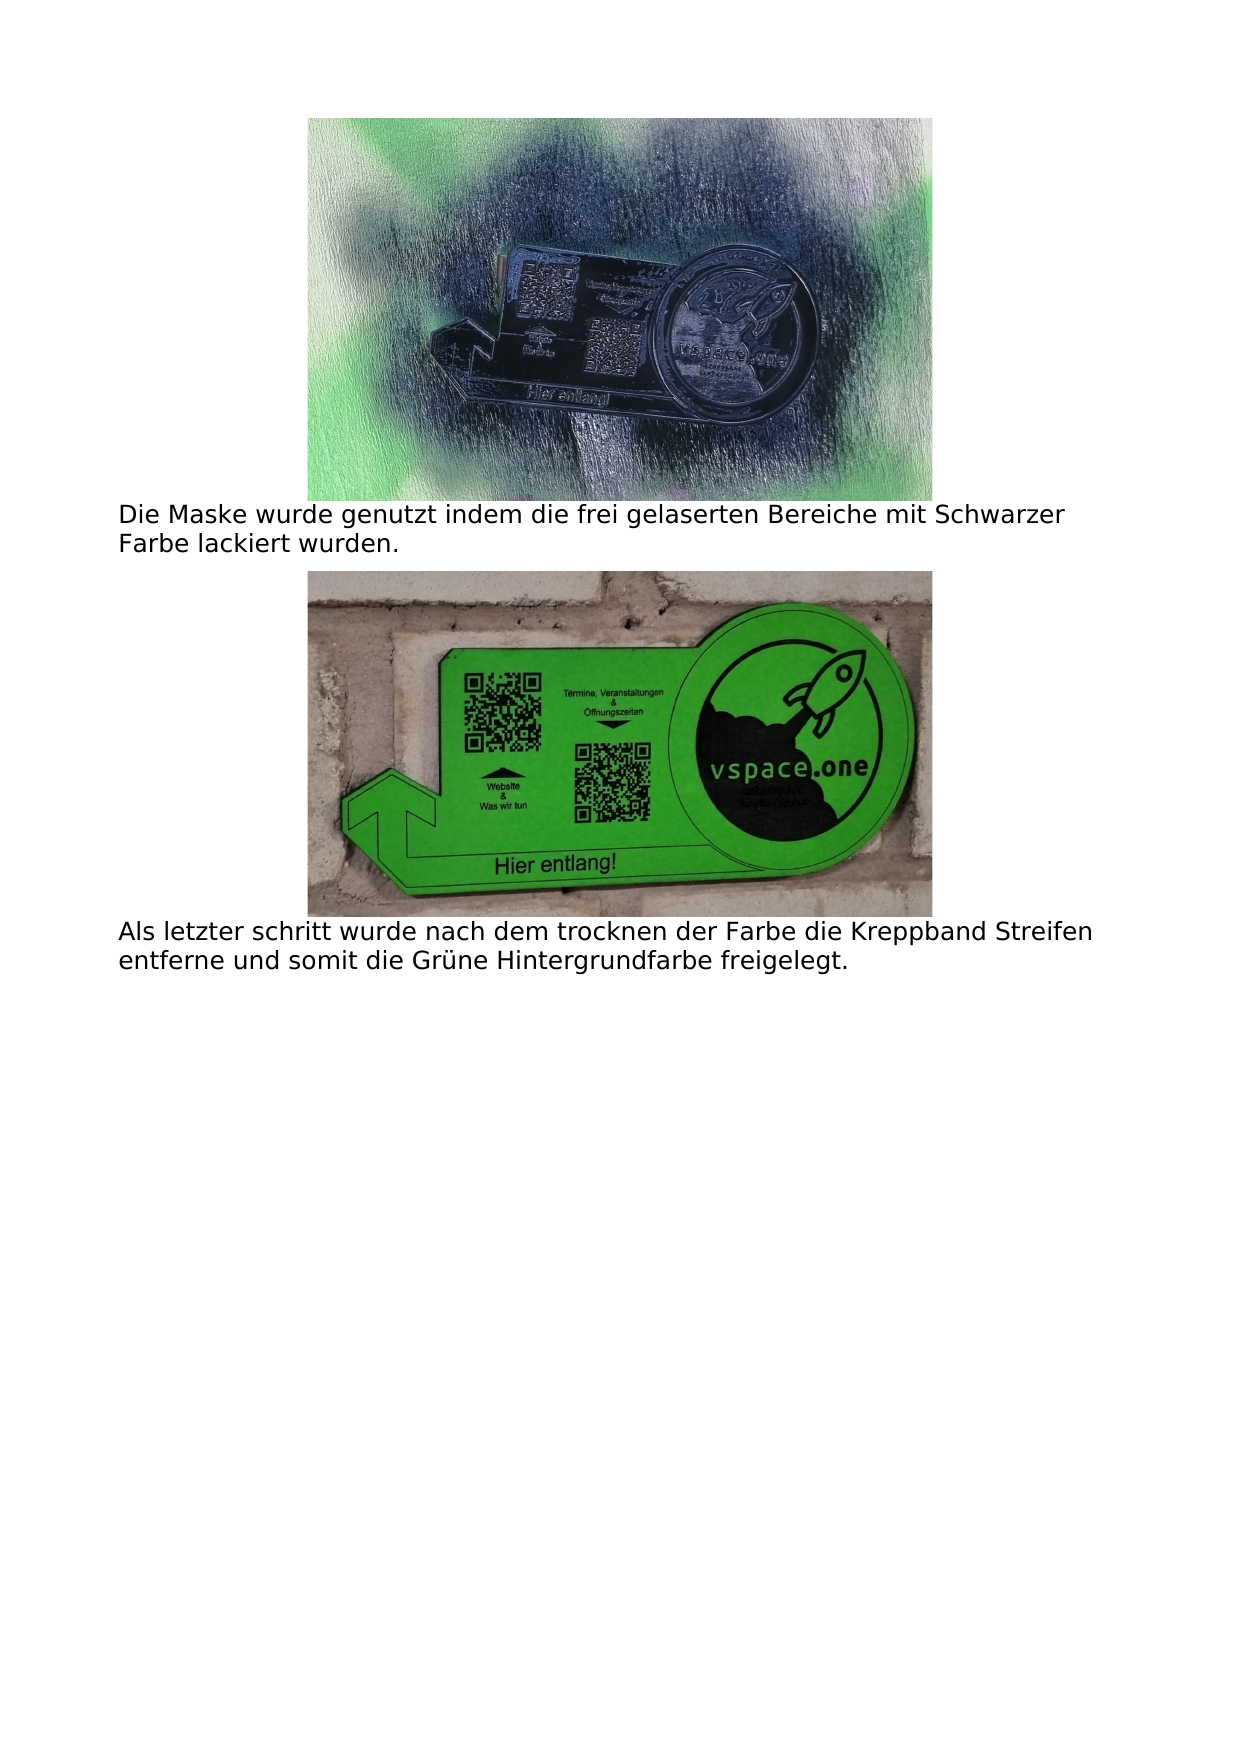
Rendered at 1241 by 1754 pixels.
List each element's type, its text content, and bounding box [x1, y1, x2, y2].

text Als letzter schritt wurde nach dem trocknen der Farbe die Kreppband Streifen entferne und somit die Grüne Hintergrundfarbe freigelegt. [118, 571, 1122, 975]
picture [307, 571, 933, 917]
text Die Maske wurde genutzt indem die frei gelaserten Bereiche mit Schwarzer Farbe lackiert wurden. [118, 118, 1122, 559]
picture [307, 118, 933, 501]
